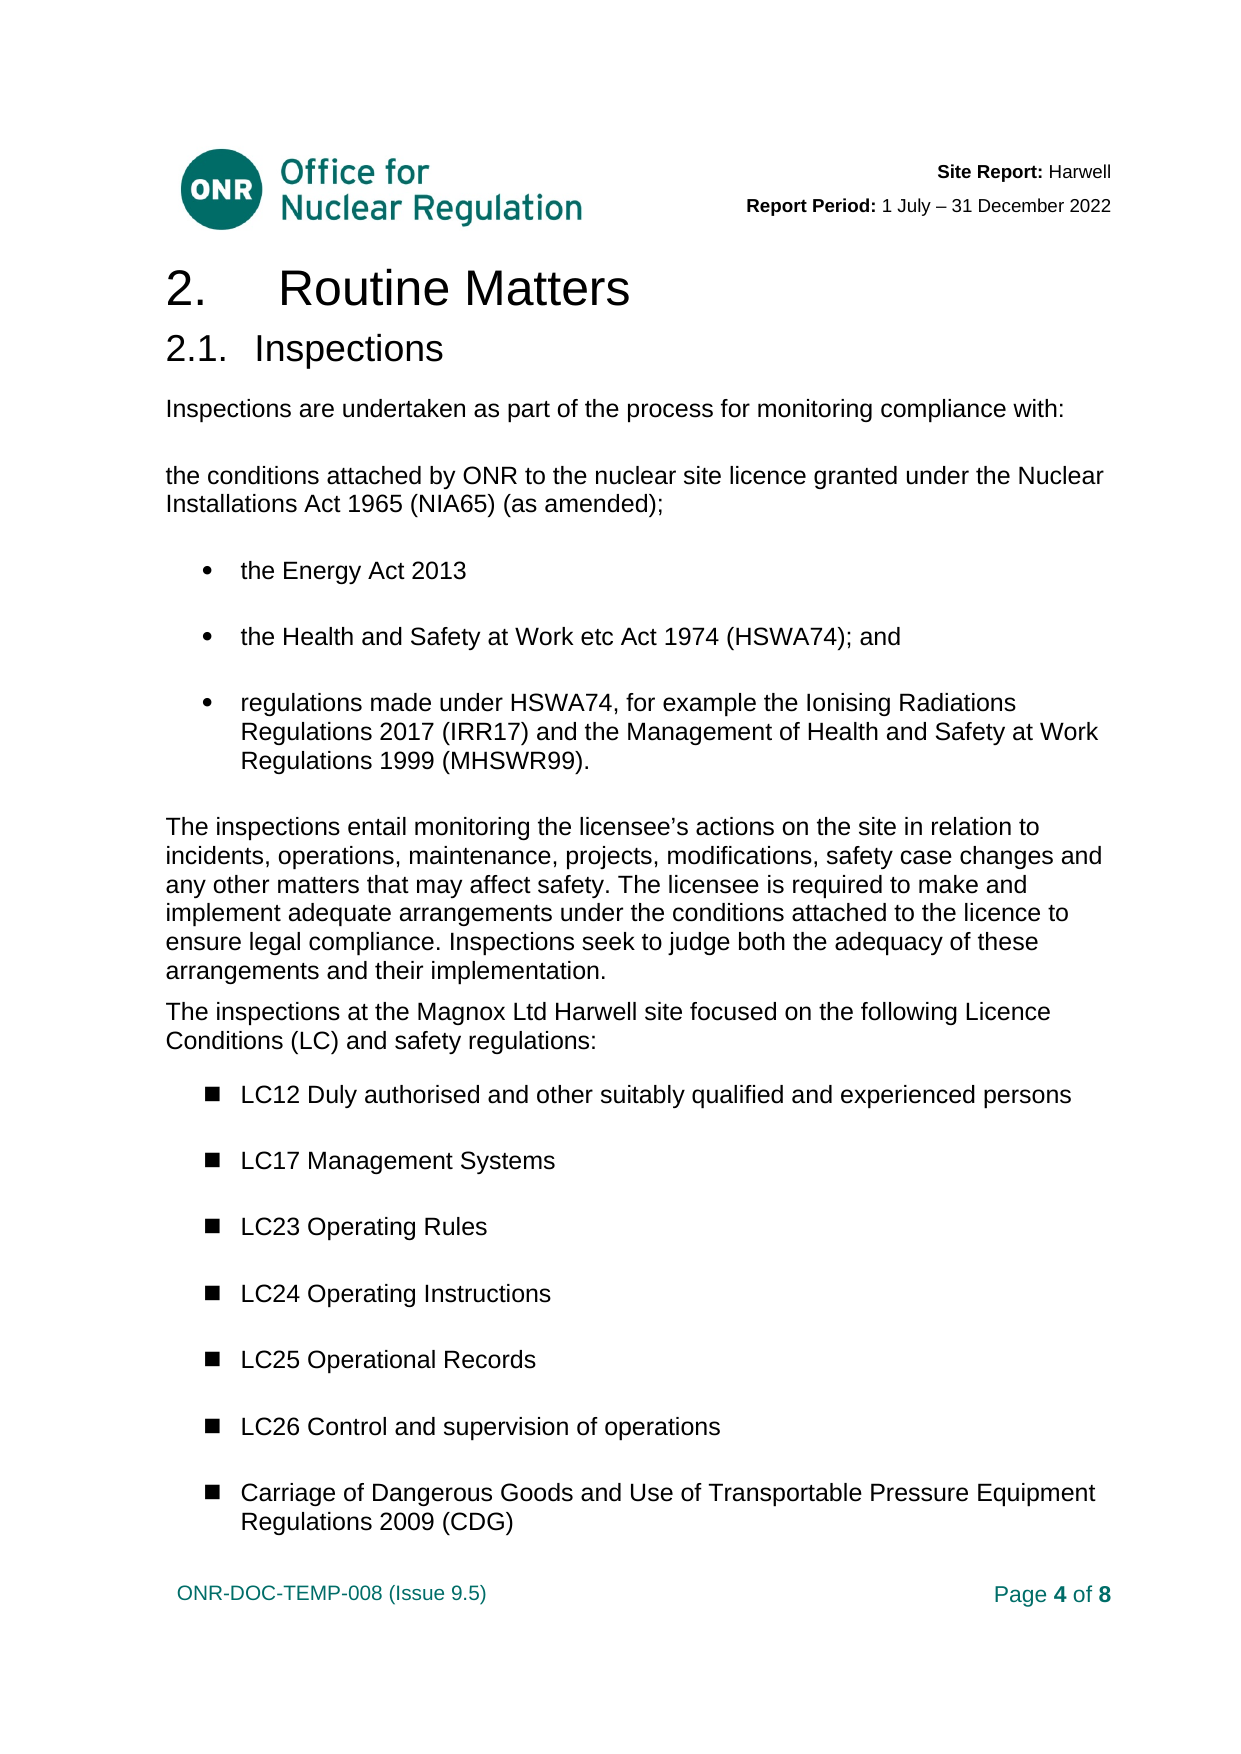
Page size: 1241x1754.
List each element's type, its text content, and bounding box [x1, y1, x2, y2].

list Carriage of Dangerous Goods and Use of Transportable Pressure Equipment Regulations 2009 (CDG) [203, 1478, 1122, 1535]
subtitle Inspections [165, 326, 1122, 369]
list LC25 Operational Records [203, 1345, 1122, 1374]
list LC12 Duly authorised and other suitably qualified and experienced persons [203, 1080, 1122, 1108]
list LC23 Operating Rules [203, 1212, 1122, 1241]
text Inspections are undertaken as part of the process for monitoring compliance with: [165, 394, 1122, 423]
list regulations made under HSWA74, for example the Ionising Radiations Regulations 2017 (IRR17) and the Management of Health and Safety at Work Regulations 1999 (MHSWR99). [203, 688, 1122, 775]
list the conditions attached by ONR to the nuclear site licence granted under the Nuclear Installations Act 1965 (NIA65) (as amended); [165, 461, 1122, 518]
text The inspections at the Magnox Ltd Harwell site focused on the following Licence Conditions (LC) and safety regulations: [165, 997, 1122, 1055]
list LC26 Control and supervision of operations [203, 1411, 1122, 1440]
list LC17 Management Systems [203, 1146, 1122, 1175]
subtitle Routine Matters [165, 258, 1122, 316]
list LC24 Operating Instructions [203, 1279, 1122, 1308]
list the Health and Safety at Work etc Act 1974 (HSWA74); and [203, 622, 1122, 651]
text The inspections entail monitoring the licensee’s actions on the site in relation to incidents, operations, maintenance, projects, modifications, safety case changes and any other matters that may affect safety. The licensee is required to make and implement adequate arrangements under the conditions attached to the licence to ensure legal compliance. Inspections seek to judge both the adequacy of these arrangements and their implementation. [165, 812, 1122, 985]
list the Energy Act 2013 [203, 556, 1122, 584]
